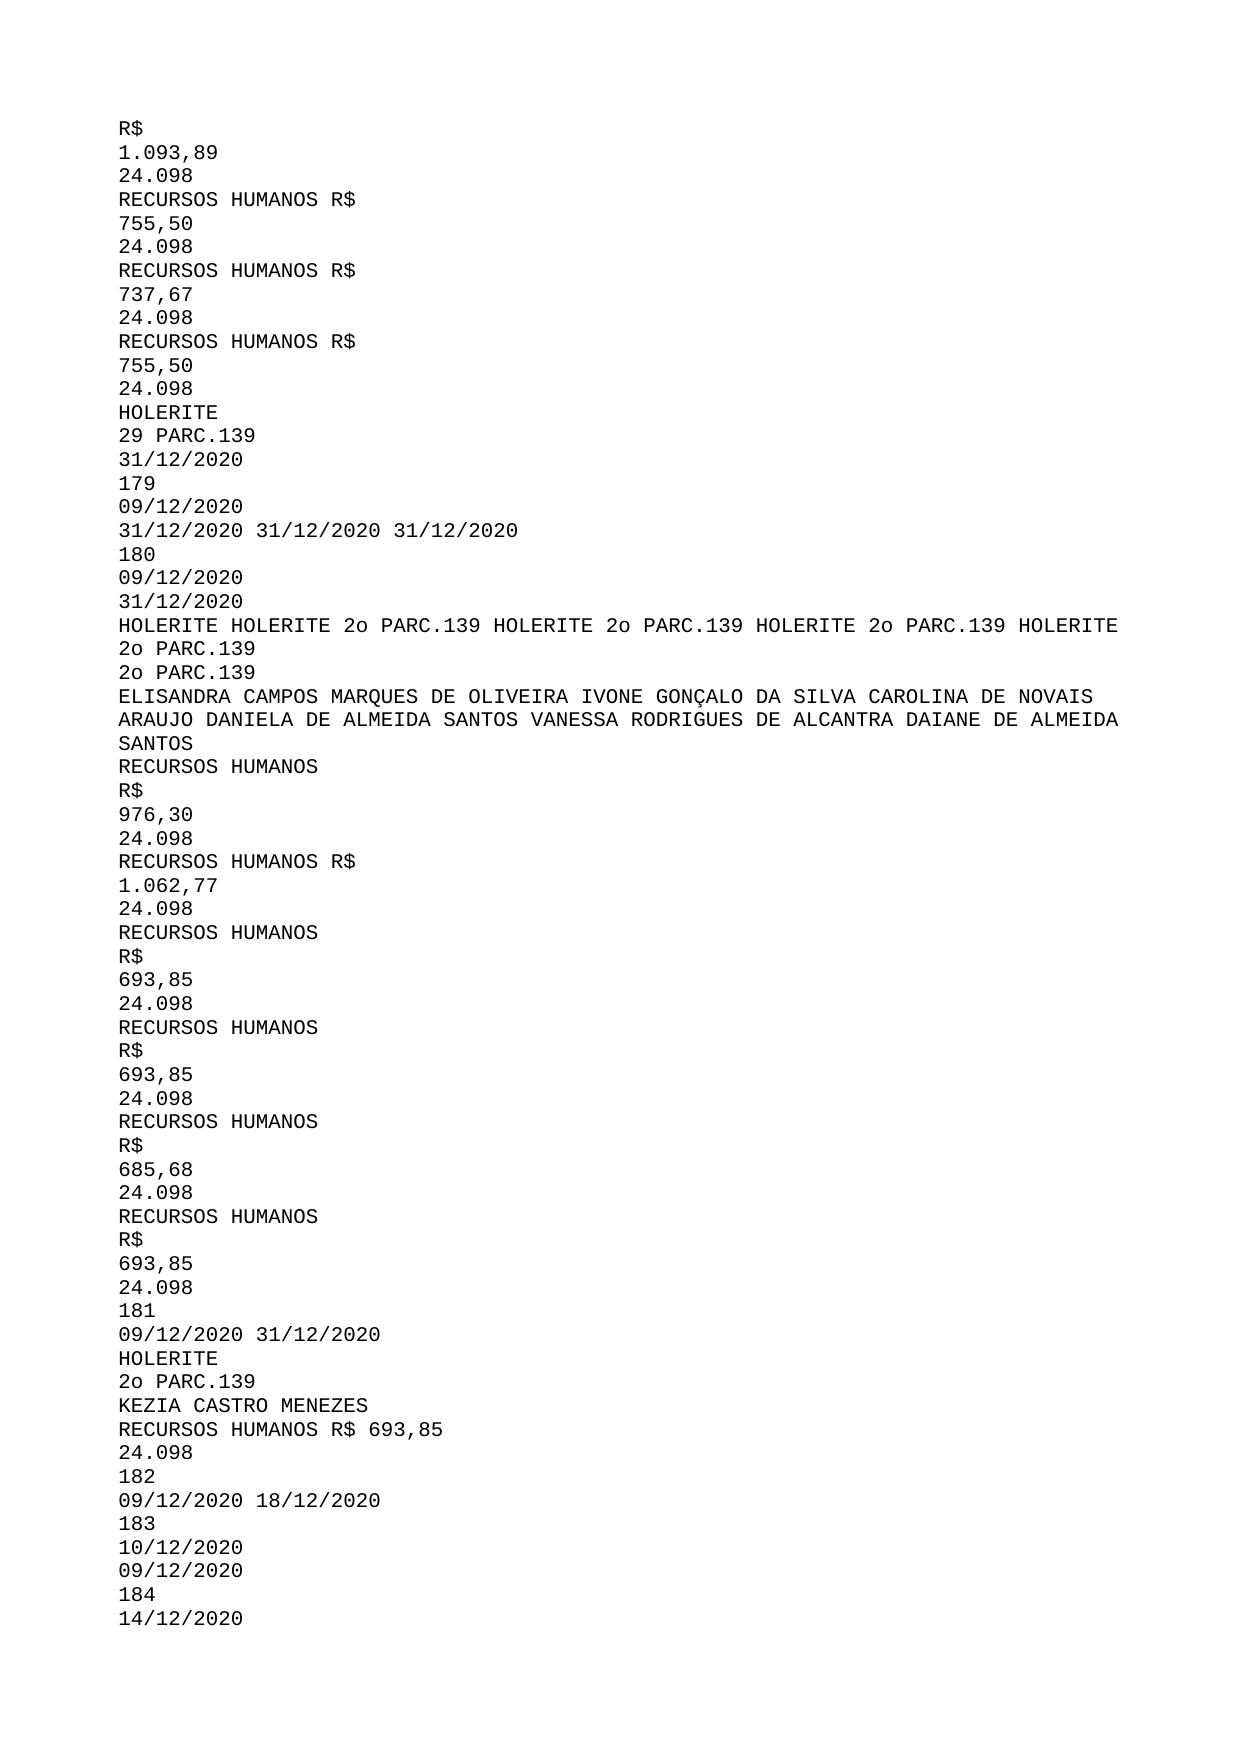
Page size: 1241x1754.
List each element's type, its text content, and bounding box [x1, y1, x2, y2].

text 09/12/2020 [118, 496, 1122, 520]
text 1.062,77 [118, 875, 1122, 898]
text R$ [118, 118, 1122, 142]
text 182 [118, 1466, 1122, 1489]
text 693,85 [118, 1064, 1122, 1088]
text 24.098 [118, 307, 1122, 331]
text 24.098 [118, 378, 1122, 402]
text 09/12/2020 18/12/2020 [118, 1489, 1122, 1513]
text 2o PARC.139 [118, 638, 1122, 662]
text 180 [118, 544, 1122, 567]
text 31/12/2020 31/12/2020 31/12/2020 [118, 520, 1122, 544]
text 31/12/2020 [118, 449, 1122, 473]
text 24.098 [118, 165, 1122, 189]
text 976,30 [118, 804, 1122, 827]
text 24.098 [118, 993, 1122, 1017]
text RECURSOS HUMANOS R$ [118, 331, 1122, 354]
text 755,50 [118, 213, 1122, 236]
text 1.093,89 [118, 142, 1122, 165]
text 181 [118, 1300, 1122, 1324]
text 2o PARC.139 [118, 1371, 1122, 1395]
text RECURSOS HUMANOS R$ [118, 851, 1122, 875]
text 2o PARC.139 [118, 662, 1122, 686]
text 31/12/2020 [118, 591, 1122, 615]
text RECURSOS HUMANOS [118, 1206, 1122, 1229]
text 14/12/2020 [118, 1608, 1122, 1631]
text RECURSOS HUMANOS [118, 1017, 1122, 1040]
text 755,50 [118, 354, 1122, 378]
text 24.098 [118, 236, 1122, 260]
text 183 [118, 1513, 1122, 1537]
text RECURSOS HUMANOS [118, 922, 1122, 946]
text 24.098 [118, 898, 1122, 922]
text RECURSOS HUMANOS [118, 757, 1122, 780]
text R$ [118, 1229, 1122, 1253]
text 24.098 [118, 1442, 1122, 1466]
text 24.098 [118, 1277, 1122, 1300]
text 693,85 [118, 969, 1122, 993]
text 10/12/2020 [118, 1537, 1122, 1561]
text 29 PARC.139 [118, 426, 1122, 449]
text 693,85 [118, 1253, 1122, 1277]
text 09/12/2020 [118, 1561, 1122, 1584]
text 737,67 [118, 284, 1122, 307]
text KEZIA CASTRO MENEZES [118, 1395, 1122, 1419]
text 685,68 [118, 1158, 1122, 1182]
text 24.098 [118, 827, 1122, 851]
text RECURSOS HUMANOS R$ [118, 260, 1122, 284]
text RECURSOS HUMANOS [118, 1111, 1122, 1135]
text R$ [118, 1040, 1122, 1064]
text R$ [118, 1135, 1122, 1158]
text RECURSOS HUMANOS R$ 693,85 [118, 1419, 1122, 1442]
text RECURSOS HUMANOS R$ [118, 189, 1122, 213]
text 179 [118, 473, 1122, 496]
text HOLERITE [118, 1348, 1122, 1371]
text 184 [118, 1584, 1122, 1608]
text 09/12/2020 31/12/2020 [118, 1324, 1122, 1348]
text HOLERITE HOLERITE 2o PARC.139 HOLERITE 2o PARC.139 HOLERITE 2o PARC.139 HOLERITE [118, 615, 1122, 638]
text 24.098 [118, 1088, 1122, 1111]
text ELISANDRA CAMPOS MARQUES DE OLIVEIRA IVONE GONÇALO DA SILVA CAROLINA DE NOVAIS ARAUJO DANIELA DE ALMEIDA SANTOS VANESSA RODRIGUES DE ALCANTRA DAIANE DE ALMEIDA SANTOS [118, 686, 1122, 757]
text 09/12/2020 [118, 567, 1122, 591]
text R$ [118, 946, 1122, 969]
text R$ [118, 780, 1122, 804]
text 24.098 [118, 1182, 1122, 1206]
text HOLERITE [118, 402, 1122, 426]
